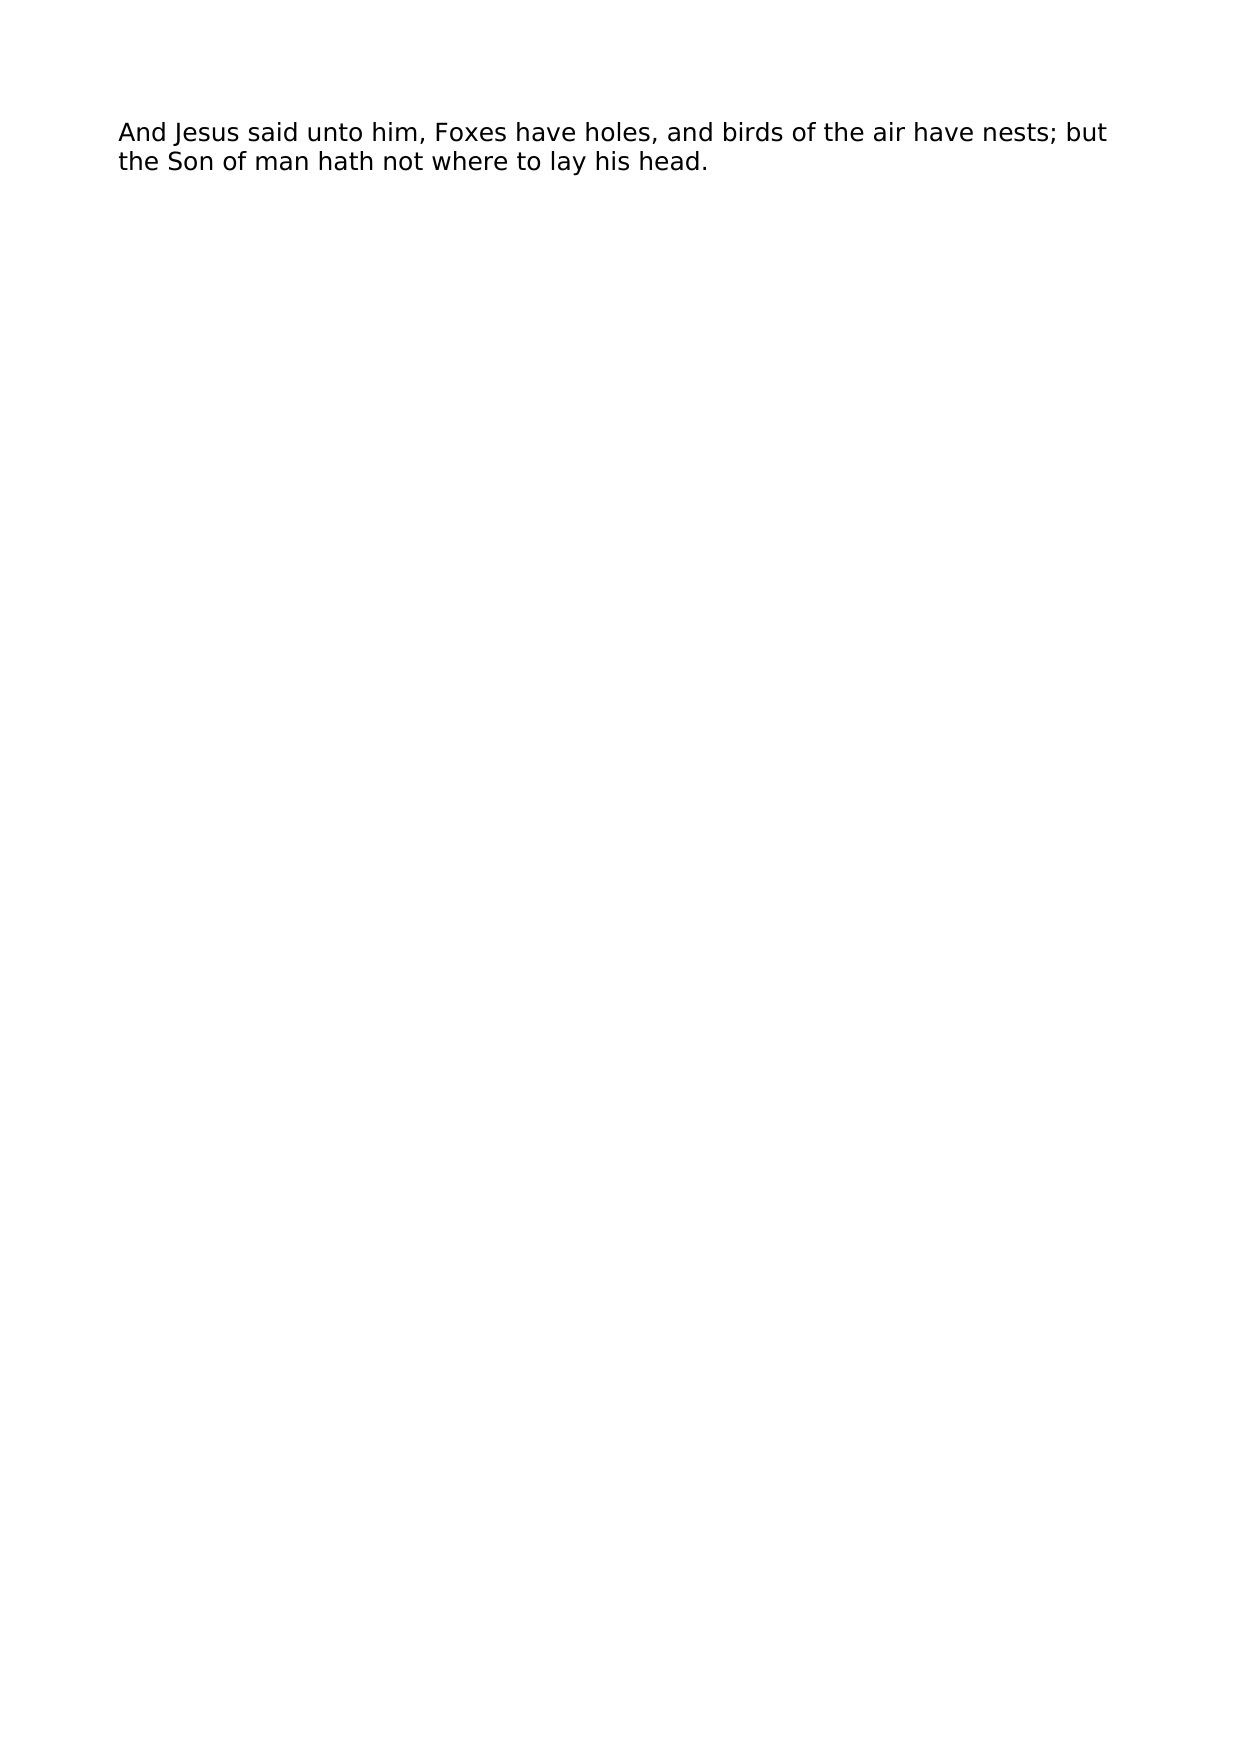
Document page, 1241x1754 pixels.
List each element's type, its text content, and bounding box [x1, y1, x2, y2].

text And Jesus said unto him, Foxes have holes, and birds of the air have nests; but the Son of man hath not where to lay his head. [118, 118, 1122, 176]
